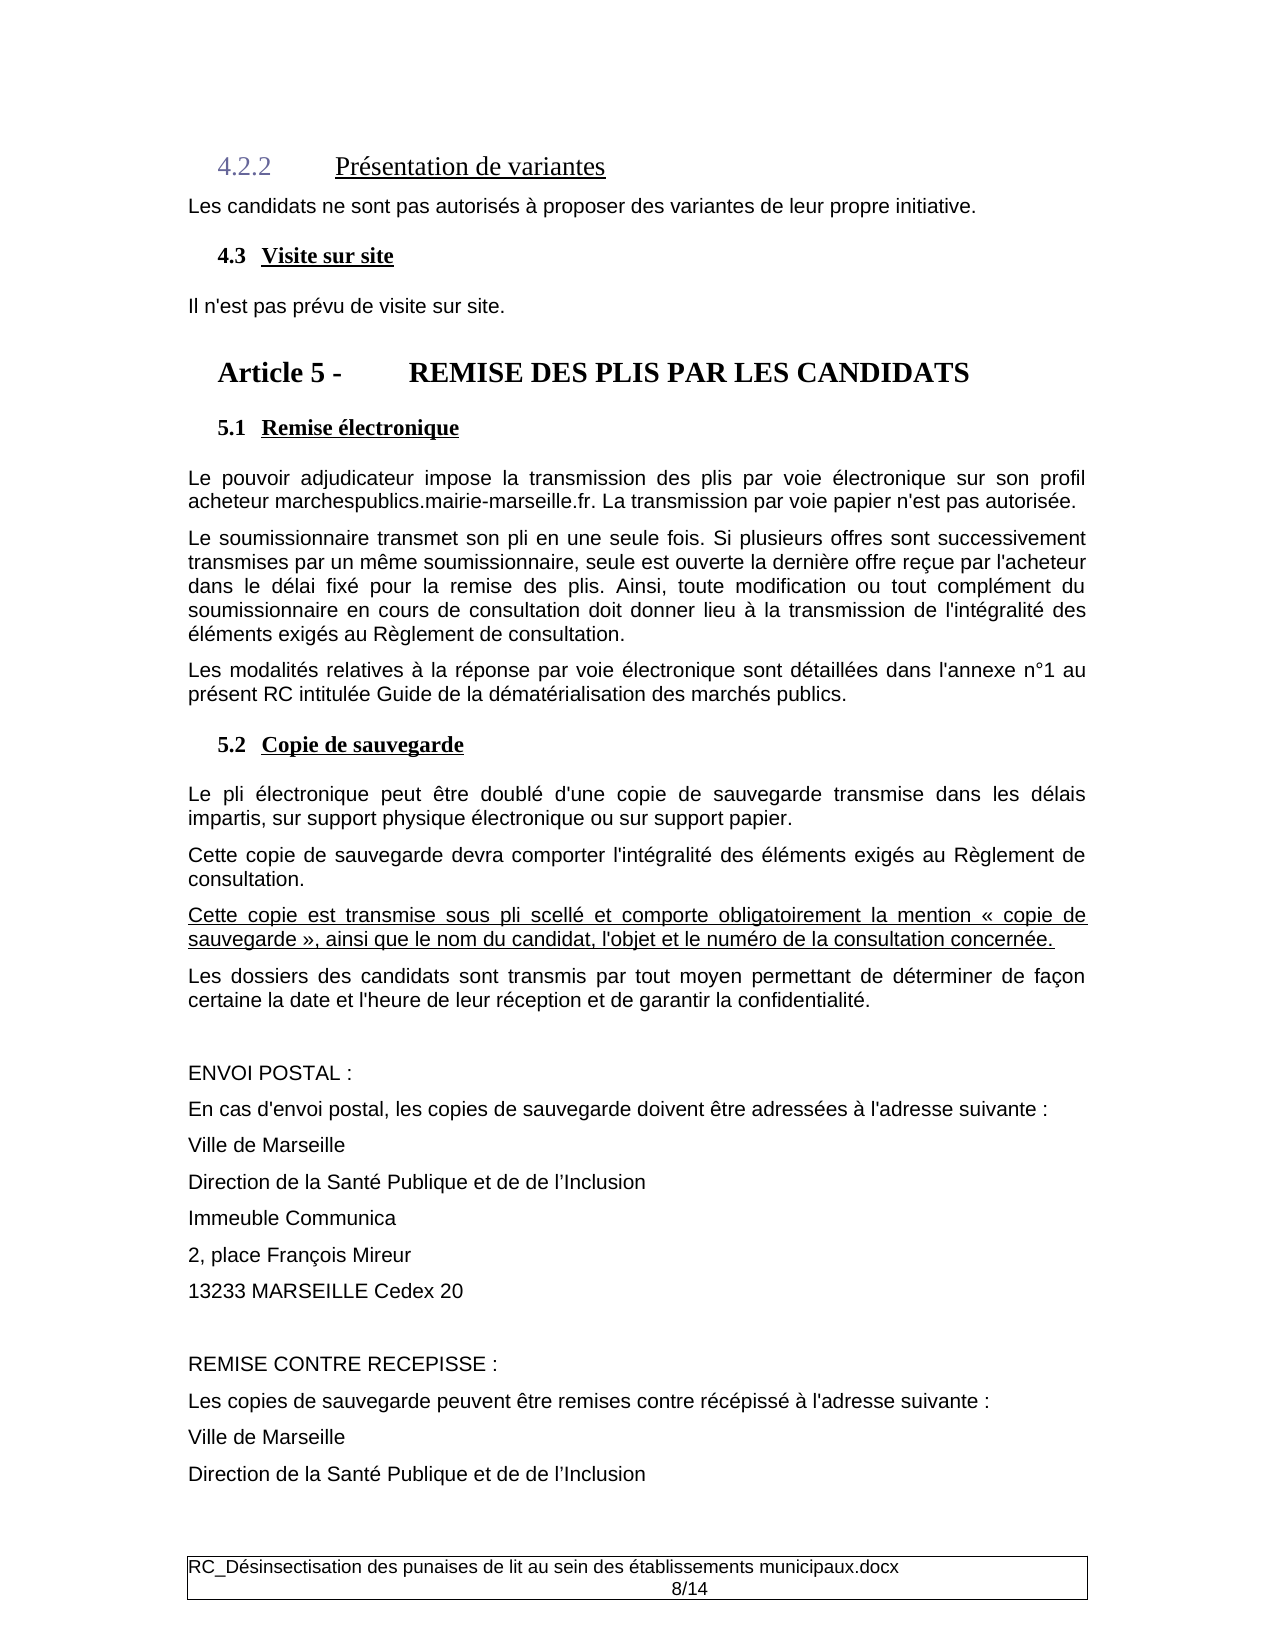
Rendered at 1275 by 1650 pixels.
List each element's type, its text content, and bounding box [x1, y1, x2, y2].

text Cette copie de sauvegarde devra comporter l'intégralité des éléments exigés au Règlement de consultation. [188, 843, 1087, 891]
subtitle Visite sur site [188, 243, 1087, 269]
text Les candidats ne sont pas autorisés à proposer des variantes de leur propre initiative. [188, 194, 1087, 218]
subtitle Remise électronique [188, 414, 1087, 440]
text Cette copie est transmise sous pli scellé et comporte obligatoirement la mention « copie de [188, 903, 1087, 924]
text 13233 MARSEILLE Cedex 20 [188, 1279, 1087, 1303]
text Le pli électronique peut être doublé d'une copie de sauvegarde transmise dans les délais impartis, sur support physique électronique ou sur support papier. [188, 782, 1087, 830]
text 2, place François Mireur [188, 1243, 1087, 1267]
text Direction de la Santé Publique et de de l’Inclusion [188, 1170, 1087, 1194]
text Les modalités relatives à la réponse par voie électronique sont détaillées dans l'annexe n°1 au présent RC intitulée Guide de la dématérialisation des marchés publics. [188, 658, 1087, 706]
text Le pouvoir adjudicateur impose la transmission des plis par voie électronique sur son profil acheteur marchespublics.mairie-marseille.fr. La transmission par voie papier n'est pas autorisée. [188, 465, 1087, 513]
text Ville de Marseille [188, 1425, 1087, 1449]
text Il n'est pas prévu de visite sur site. [188, 294, 1087, 318]
subtitle REMISE DES PLIS PAR LES CANDIDATS [188, 355, 1087, 389]
text ENVOI POSTAL : [188, 1060, 1087, 1084]
text Direction de la Santé Publique et de de l’Inclusion [188, 1461, 1087, 1485]
text En cas d'envoi postal, les copies de sauvegarde doivent être adressées à l'adresse suivante : [188, 1097, 1087, 1121]
subtitle Copie de sauvegarde [188, 731, 1087, 757]
subtitle Présentation de variantes [188, 150, 1087, 181]
text REMISE CONTRE RECEPISSE : [188, 1352, 1087, 1376]
text Ville de Marseille [188, 1133, 1087, 1157]
text sauvegarde », ainsi que le nom du candidat, l'objet et le numéro de la consultation concernée. [188, 925, 1087, 951]
text Le soumissionnaire transmet son pli en une seule fois. Si plusieurs offres sont successivement transmises par un même soumissionnaire, seule est ouverte la dernière offre reçue par l'acheteur dans le délai fixé pour la remise des plis. Ainsi, toute modification ou tout complément du soumissionnaire en cours de consultation doit donner lieu à la transmission de l'intégralité des éléments exigés au Règlement de consultation. [188, 526, 1087, 646]
text Les copies de sauvegarde peuvent être remises contre récépissé à l'adresse suivante : [188, 1388, 1087, 1412]
text Les dossiers des candidats sont transmis par tout moyen permettant de déterminer de façon certaine la date et l'heure de leur réception et de garantir la confidentialité. [188, 963, 1087, 1011]
text Immeuble Communica [188, 1206, 1087, 1230]
